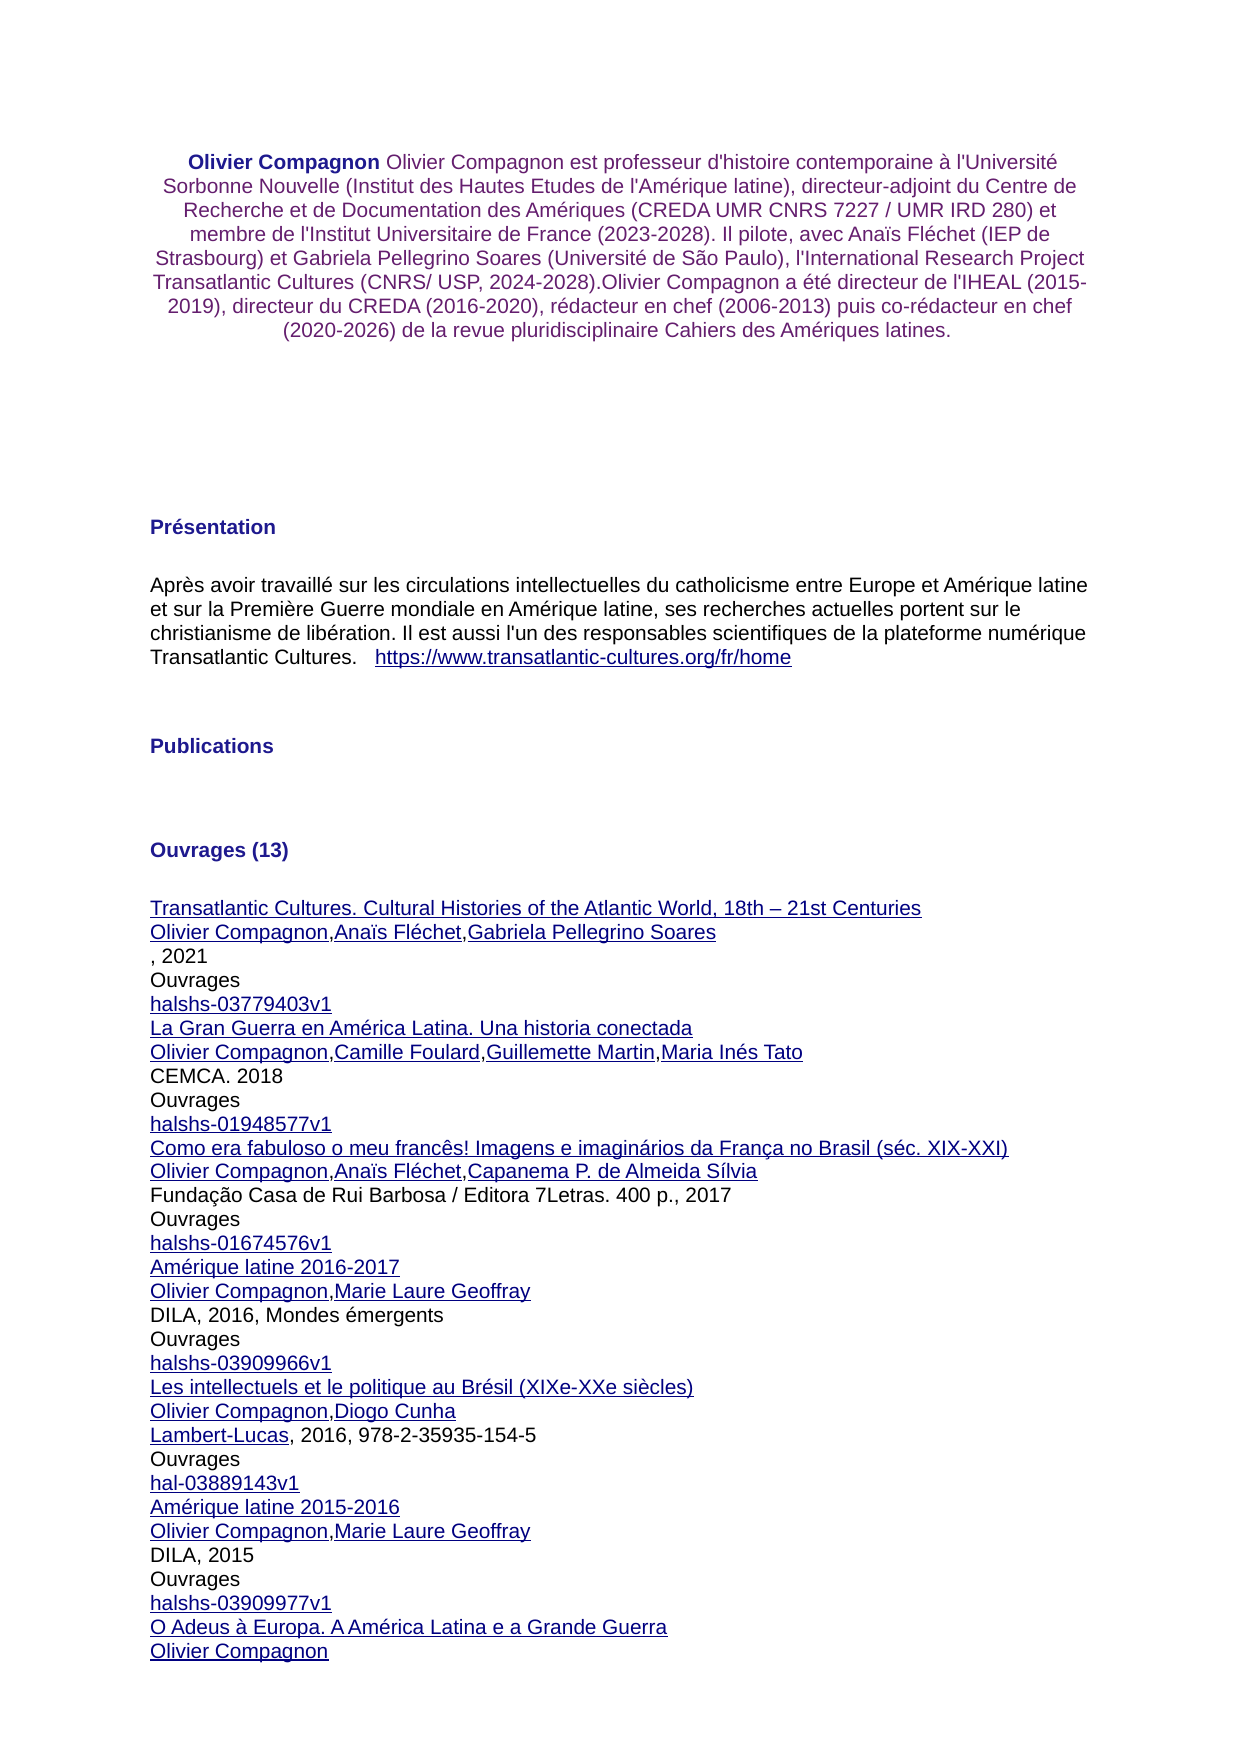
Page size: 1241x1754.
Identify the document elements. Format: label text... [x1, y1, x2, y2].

subtitle Olivier Compagnon Olivier Compagnon est professeur d'histoire contemporaine à l'Université Sorbonne Nouvelle (Institut des Hautes Etudes de l'Amérique latine), directeur-adjoint du Centre de Recherche et de Documentation des Amériques (CREDA UMR CNRS 7227 / UMR IRD 280) et membre de l'Institut Universitaire de France (2023-2028). Il pilote, avec Anaïs Fléchet (IEP de Strasbourg) et Gabriela Pellegrino Soares (Université de São Paulo), l'International Research Project Transatlantic Cultures (CNRS/ USP, 2024-2028).Olivier Compagnon a été directeur de l'IHEAL (2015-2019), directeur du CREDA (2016-2020), rédacteur en chef (2006-2013) puis co-rédacteur en chef (2020-2026) de la revue pluridisciplinaire Cahiers des Amériques latines. [150, 150, 1090, 342]
subtitle Ouvrages (13) [150, 837, 1090, 861]
table_cell Amérique latine 2016-2017 Olivier Compagnon,Marie Laure Geoffray DILA, 2016, Mondes émergents Ouvrages halshs-03909966v1 [150, 1255, 1090, 1375]
table_cell Les intellectuels et le politique au Brésil (XIXe-XXe siècles) Olivier Compagnon,Diogo Cunha Lambert-Lucas, 2016, 978-2-35935-154-5 Ouvrages hal-03889143v1 [150, 1375, 1090, 1495]
subtitle Publications [150, 734, 1090, 758]
table_cell La Gran Guerra en América Latina. Una historia conectada Olivier Compagnon,Camille Foulard,Guillemette Martin,Maria Inés Tato CEMCA. 2018 Ouvrages halshs-01948577v1 [150, 1016, 1090, 1135]
table_cell O Adeus à Europa. A América Latina e a Grande Guerra Olivier Compagnon [150, 1615, 1090, 1662]
table_header Transatlantic Cultures. Cultural Histories of the Atlantic World, 18th – 21st Centuries Olivier Compagnon,Anaïs Fléchet,Gabriela Pellegrino Soares , 2021 Ouvrages halshs-03779403v1 [150, 896, 1090, 1016]
table_cell Amérique latine 2015-2016 Olivier Compagnon,Marie Laure Geoffray DILA, 2015 Ouvrages halshs-03909977v1 [150, 1495, 1090, 1614]
text Après avoir travaillé sur les circulations intellectuelles du catholicisme entre Europe et Amérique latine et sur la Première Guerre mondiale en Amérique latine, ses recherches actuelles portent sur le christianisme de libération. Il est aussi l'un des responsables scientifiques de la plateforme numérique Transatlantic Cultures. https://www.transatlantic-cultures.org/fr/home [150, 573, 1090, 669]
table_cell Como era fabuloso o meu francês! Imagens e imaginários da França no Brasil (séc. XIX-XXI) Olivier Compagnon,Anaïs Fléchet,Capanema P. de Almeida Sílvia Fundação Casa de Rui Barbosa / Editora 7Letras. 400 p., 2017 Ouvrages halshs-01674576v1 [150, 1135, 1090, 1255]
subtitle Présentation [150, 514, 1090, 538]
